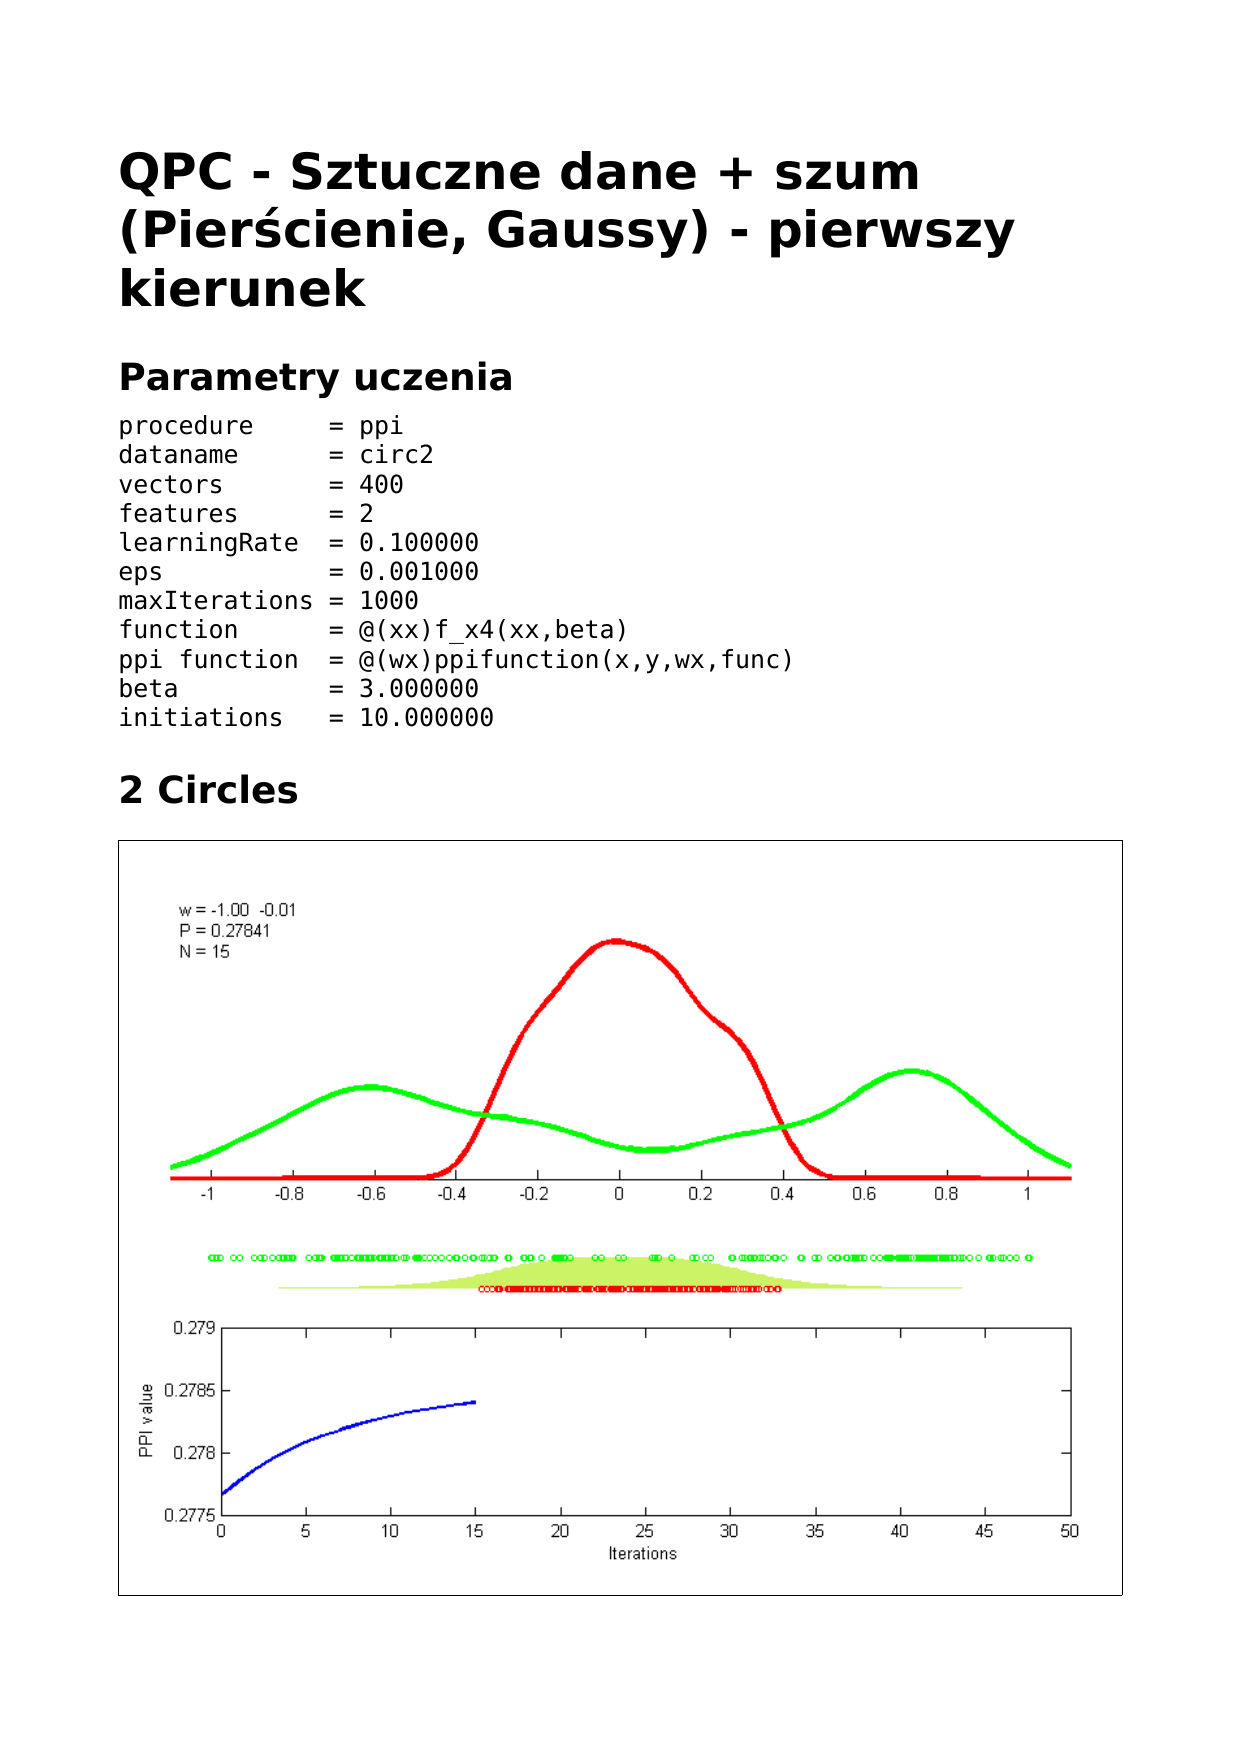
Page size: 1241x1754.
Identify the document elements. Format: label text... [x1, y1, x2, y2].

subtitle Parametry uczenia [118, 355, 1122, 399]
subtitle QPC - Sztuczne dane + szum (Pierścienie, Gaussy) - pierwszy kierunek [118, 143, 1122, 318]
picture [121, 843, 1120, 1592]
subtitle 2 Circles [118, 769, 1122, 813]
text procedure = ppi dataname = circ2 vectors = 400 features = 2 learningRate = 0.100000 eps = 0.001000 maxIterations = 1000 function = @(xx)f_x4(xx,beta) ppi function = @(wx)ppifunction(x,y,wx,func) beta = 3.000000 initiations = 10.000000 [118, 411, 1122, 732]
